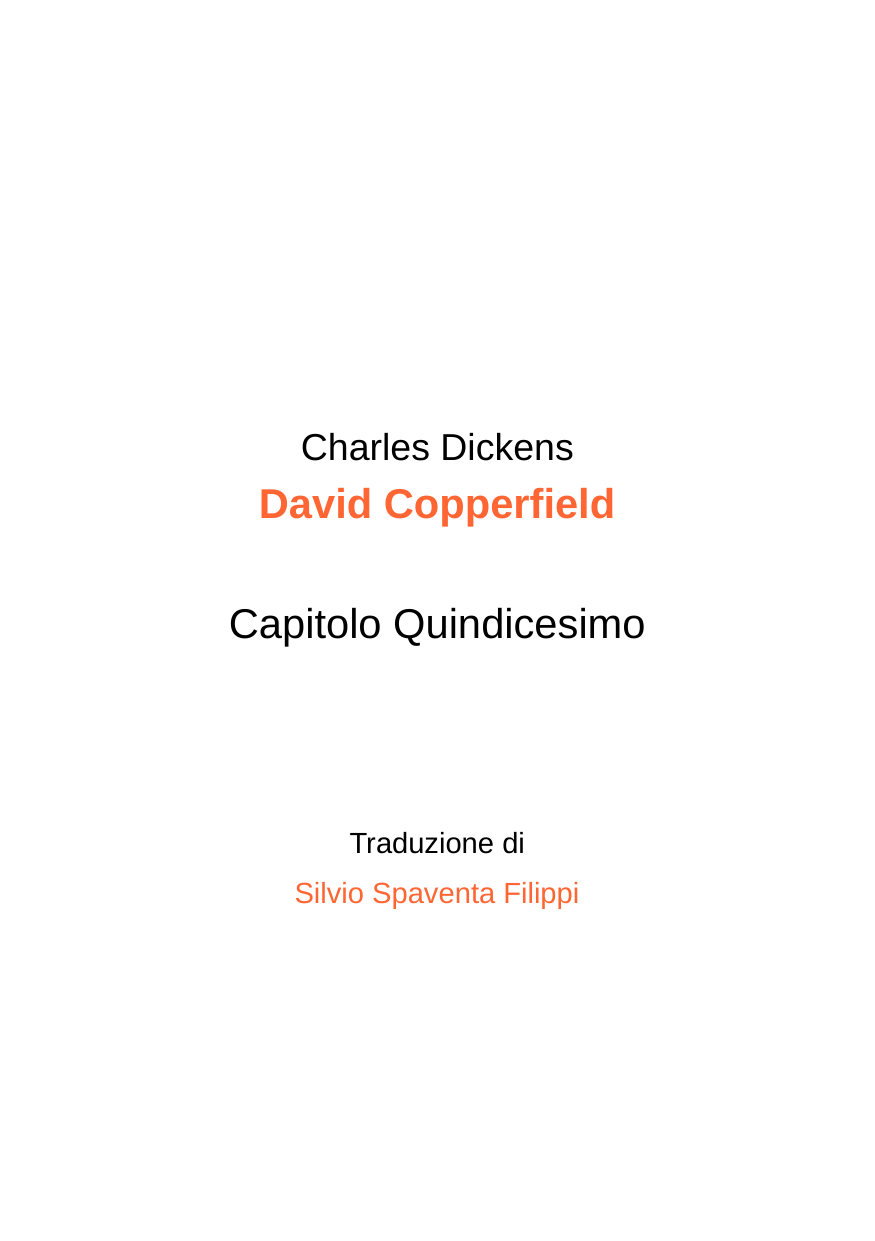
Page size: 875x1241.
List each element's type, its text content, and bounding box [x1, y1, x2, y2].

text David Copperfield [94, 480, 779, 528]
text Capitolo Quindicesimo [94, 599, 779, 647]
text Charles Dickens [94, 425, 779, 468]
text Traduzione di Silvio Spaventa Filippi [94, 826, 779, 910]
